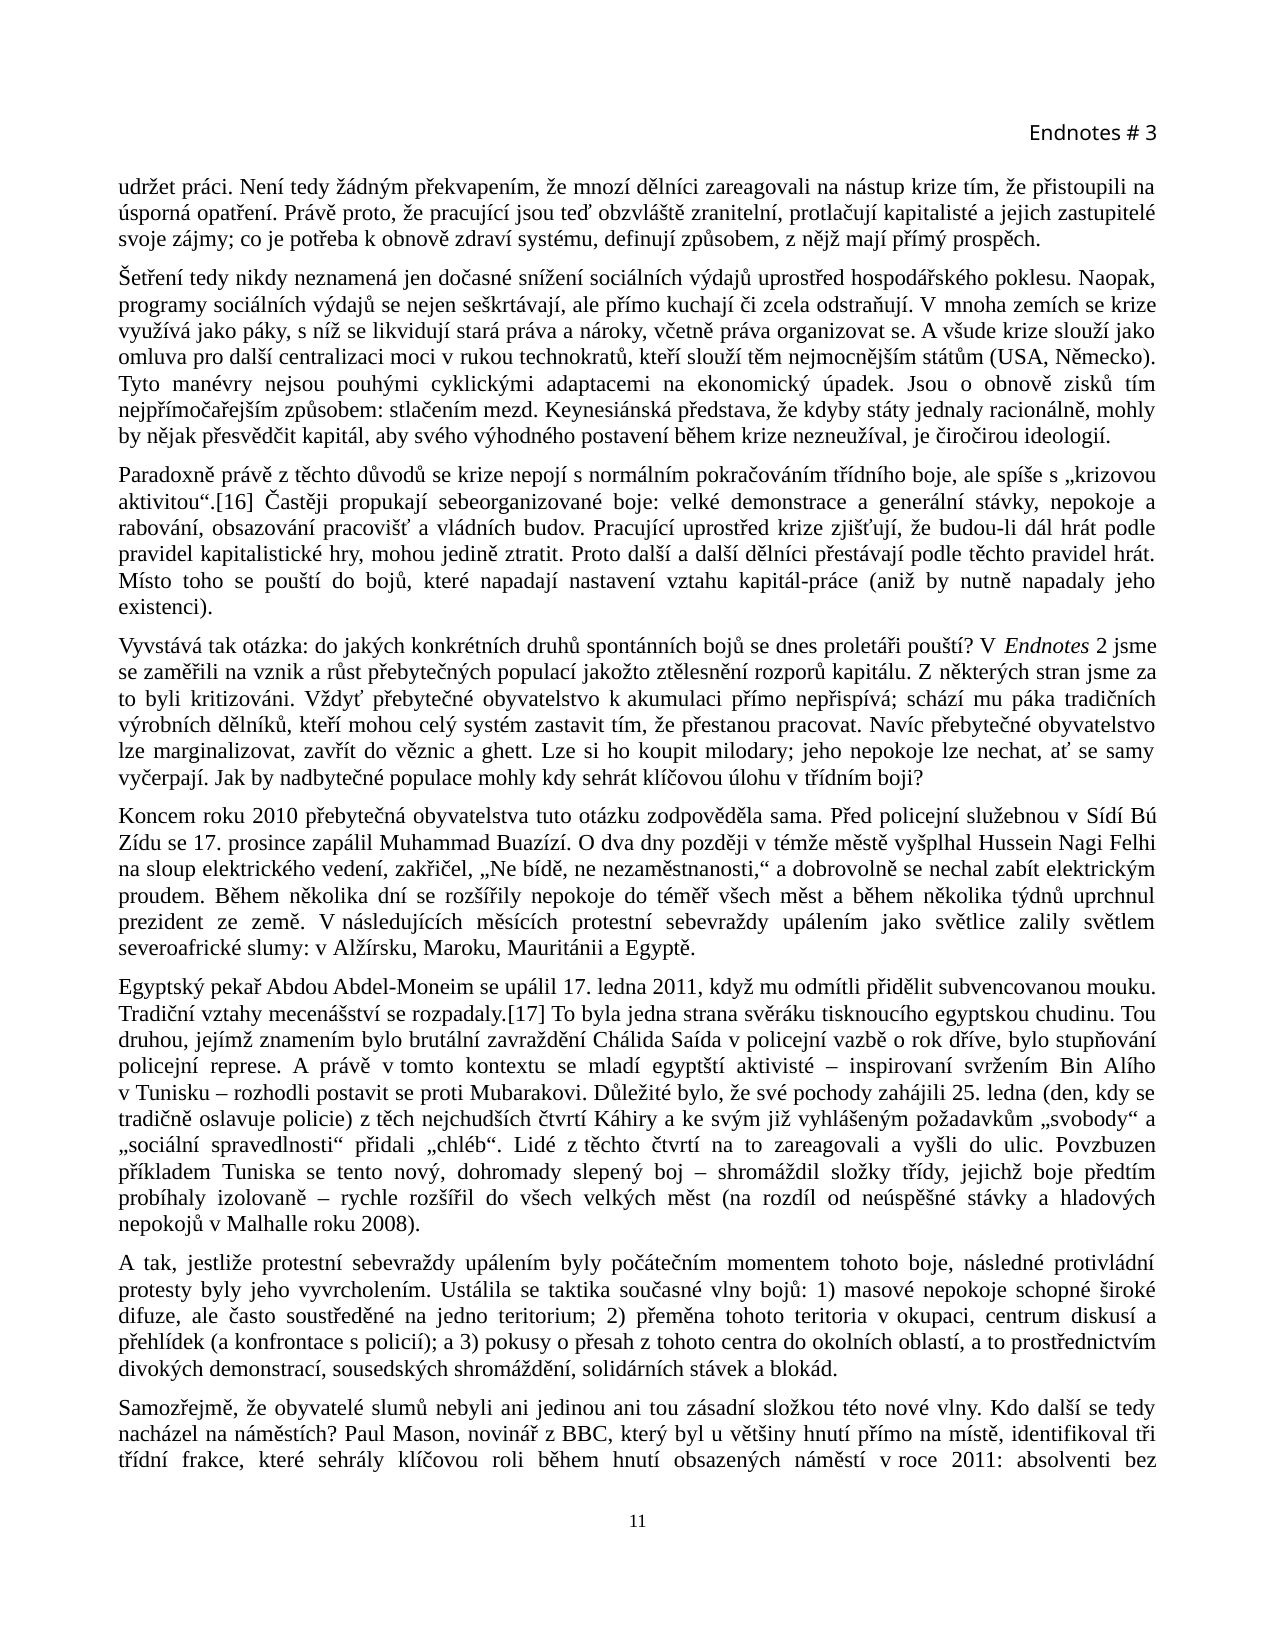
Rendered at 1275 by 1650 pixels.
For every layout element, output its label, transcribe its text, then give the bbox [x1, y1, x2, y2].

text Vyvstává tak otázka: do jakých konkrétních druhů spontánních bojů se dnes proletáři pouští? V Endnotes 2 jsme se zaměřili na vznik a růst přebytečných populací jakožto ztělesnění rozporů kapitálu. Z některých stran jsme za to byli kritizováni. Vždyť přebytečné obyvatelstvo k akumulaci přímo nepřispívá; schází mu páka tradičních výrobních dělníků, kteří mohou celý systém zastavit tím, že přestanou pracovat. Navíc přebytečné obyvatelstvo lze marginalizovat, zavřít do věznic a ghett. Lze si ho koupit milodary; jeho nepokoje lze nechat, ať se samy vyčerpají. Jak by nadbytečné populace mohly kdy sehrát klíčovou úlohu v třídním boji? [118, 632, 1157, 790]
text Paradoxně právě z těchto důvodů se krize nepojí s normálním pokračováním třídního boje, ale spíše s „krizovou aktivitou“.[16] Častěji propukají sebeorganizované boje: velké demonstrace a generální stávky, nepokoje a rabování, obsazování pracovišť a vládních budov. Pracující uprostřed krize zjišťují, že budou-li dál hrát podle pravidel kapitalistické hry, mohou jedině ztratit. Proto další a další dělníci přestávají podle těchto pravidel hrát. Místo toho se pouští do bojů, které napadají nastavení vztahu kapitál-práce (aniž by nutně napadaly jeho existenci). [118, 461, 1157, 619]
text Koncem roku 2010 přebytečná obyvatelstva tuto otázku zodpověděla sama. Před policejní služebnou v Sídí Bú Zídu se 17. prosince zapálil Muhammad Buazízí. O dva dny později v témže městě vyšplhal Hussein Nagi Felhi na sloup elektrického vedení, zakřičel, „Ne bídě, ne nezaměstnanosti,“ a dobrovolně se nechal zabít elektrickým proudem. Během několika dní se rozšířily nepokoje do téměř všech měst a během několika týdnů uprchnul prezident ze země. V následujících měsících protestní sebevraždy upálením jako světlice zalily světlem severoafrické slumy: v Alžírsku, Maroku, Mauritánii a Egyptě. [118, 803, 1157, 961]
text udržet práci. Není tedy žádným překvapením, že mnozí dělníci zareagovali na nástup krize tím, že přistoupili na úsporná opatření. Právě proto, že pracující jsou teď obzvláště zranitelní, protlačují kapitalisté a jejich zastupitelé svoje zájmy; co je potřeba k obnově zdraví systému, definují způsobem, z nějž mají přímý prospěch. [118, 173, 1157, 252]
text Šetření tedy nikdy neznamená jen dočasné snížení sociálních výdajů uprostřed hospodářského poklesu. Naopak, programy sociálních výdajů se nejen seškrtávají, ale přímo kuchají či zcela odstraňují. V mnoha zemích se krize využívá jako páky, s níž se likvidují stará práva a nároky, včetně práva organizovat se. A všude krize slouží jako omluva pro další centralizaci moci v rukou technokratů, kteří slouží těm nejmocnějším státům (USA, Německo). Tyto manévry nejsou pouhými cyklickými adaptacemi na ekonomický úpadek. Jsou o obnově zisků tím nejpřímočařejším způsobem: stlačením mezd. Keynesiánská představa, že kdyby státy jednaly racionálně, mohly by nějak přesvědčit kapitál, aby svého výhodného postavení během krize nezneužíval, je čiročirou ideologií. [118, 264, 1157, 449]
text Egyptský pekař Abdou Abdel-Moneim se upálil 17. ledna 2011, když mu odmítli přidělit subvencovanou mouku. Tradiční vztahy mecenášství se rozpadaly.[17] To byla jedna strana svěráku tisknoucího egyptskou chudinu. Tou druhou, jejímž znamením bylo brutální zavraždění Chálida Saída v policejní vazbě o rok dříve, bylo stupňování policejní represe. A právě v tomto kontextu se mladí egyptští aktivisté – inspirovaní svržením Bin Alího v Tunisku – rozhodli postavit se proti Mubarakovi. Důležité bylo, že své pochody zahájili 25. ledna (den, kdy se tradičně oslavuje policie) z těch nejchudších čtvrtí Káhiry a ke svým již vyhlášeným požadavkům „svobody“ a „sociální spravedlnosti“ přidali „chléb“. Lidé z těchto čtvrtí na to zareagovali a vyšli do ulic. Povzbuzen příkladem Tuniska se tento nový, dohromady slepený boj – shromáždil složky třídy, jejichž boje předtím probíhaly izolovaně – rychle rozšířil do všech velkých měst (na rozdíl od neúspěšné stávky a hladových nepokojů v Malhalle roku 2008). [118, 973, 1157, 1237]
text Samozřejmě, že obyvatelé slumů nebyli ani jedinou ani tou zásadní složkou této nové vlny. Kdo další se tedy nacházel na náměstích? Paul Mason, novinář z BBC, který byl u většiny hnutí přímo na místě, identifikoval tři třídní frakce, které sehrály klíčovou roli během hnutí obsazených náměstí v roce 2011: absolventi bez [118, 1393, 1157, 1473]
text A tak, jestliže protestní sebevraždy upálením byly počátečním momentem tohoto boje, následné protivládní protesty byly jeho vyvrcholením. Ustálila se taktika současné vlny bojů: 1) masové nepokoje schopné široké difuze, ale často soustředěné na jedno teritorium; 2) přeměna tohoto teritoria v okupaci, centrum diskusí a přehlídek (a konfrontace s policií); a 3) pokusy o přesah z tohoto centra do okolních oblastí, a to prostřednictvím divokých demonstrací, sousedských shromáždění, solidárních stávek a blokád. [118, 1249, 1157, 1381]
